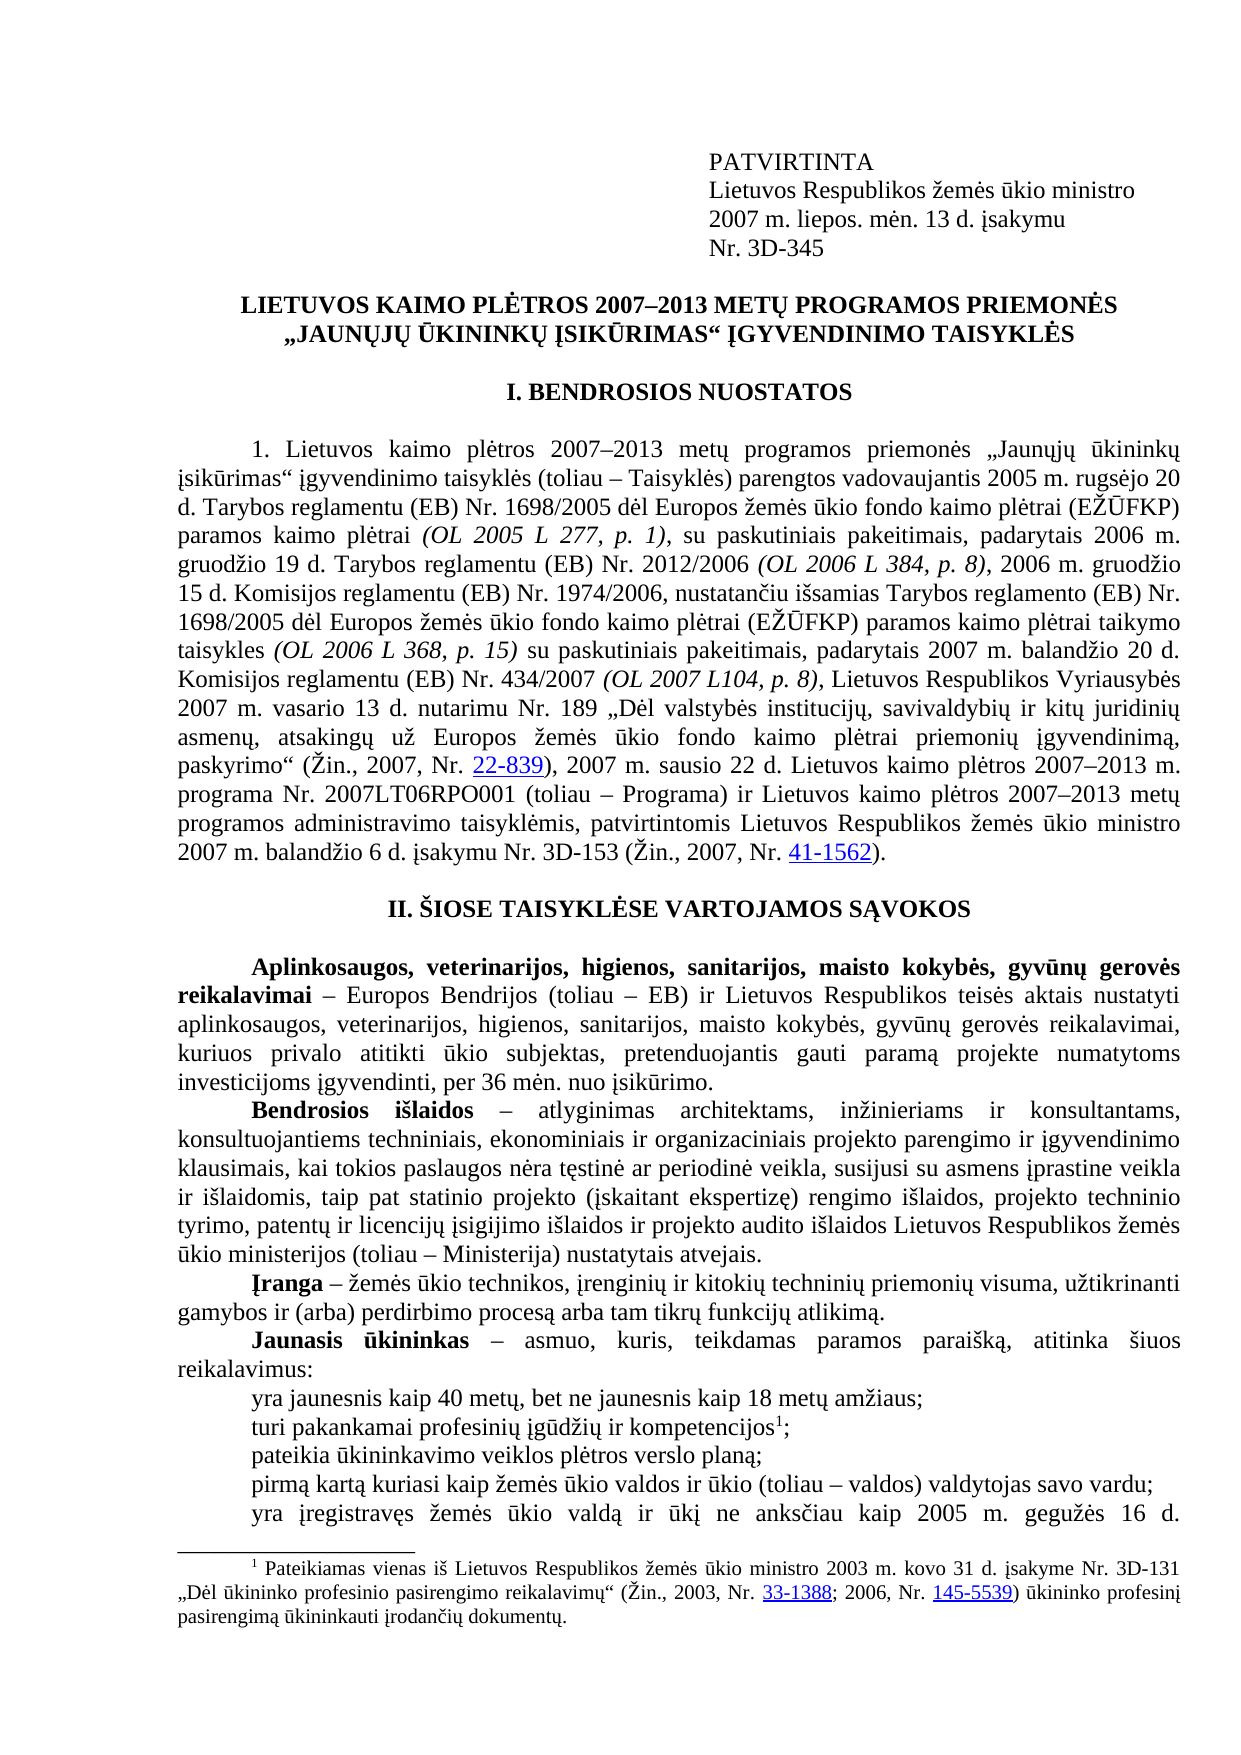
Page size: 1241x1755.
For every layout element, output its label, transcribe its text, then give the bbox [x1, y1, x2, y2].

text Įranga – žemės ūkio technikos, įrenginių ir kitokių techninių priemonių visuma, užtikrinanti gamybos ir (arba) perdirbimo procesą arba tam tikrų funkcijų atlikimą. [177, 1268, 1181, 1326]
text II. ŠIOSE TAISYKLĖSE VARTOJAMOS SĄVOKOS [177, 894, 1181, 923]
text 1. Lietuvos kaimo plėtros 2007–2013 metų programos priemonės „Jaunųjų ūkininkų įsikūrimas“ įgyvendinimo taisyklės (toliau – Taisyklės) parengtos vadovaujantis 2005 m. rugsėjo 20 d. Tarybos reglamentu (EB) Nr. 1698/2005 dėl Europos žemės ūkio fondo kaimo plėtrai (EŽŪFKP) paramos kaimo plėtrai (OL 2005 L 277, p. 1), su paskutiniais pakeitimais, padarytais 2006 m. gruodžio 19 d. Tarybos reglamentu (EB) Nr. 2012/2006 (OL 2006 L 384, p. 8), 2006 m. gruodžio 15 d. Komisijos reglamentu (EB) Nr. 1974/2006, nustatančiu išsamias Tarybos reglamento (EB) Nr. 1698/2005 dėl Europos žemės ūkio fondo kaimo plėtrai (EŽŪFKP) paramos kaimo plėtrai taikymo taisykles (OL 2006 L 368, p. 15) su paskutiniais pakeitimais, padarytais 2007 m. balandžio 20 d. Komisijos reglamentu (EB) Nr. 434/2007 (OL 2007 L104, p. 8), Lietuvos Respublikos Vyriausybės 2007 m. vasario 13 d. nutarimu Nr. 189 „Dėl valstybės institucijų, savivaldybių ir kitų juridinių asmenų, atsakingų už Europos žemės ūkio fondo kaimo plėtrai priemonių įgyvendinimą, paskyrimo“ (Žin., 2007, Nr. 22-839), 2007 m. sausio 22 d. Lietuvos kaimo plėtros 2007–2013 m. programa Nr. 2007LT06RPO001 (toliau – Programa) ir Lietuvos kaimo plėtros 2007–2013 metų programos administravimo taisyklėmis, patvirtintomis Lietuvos Respublikos žemės ūkio ministro 2007 m. balandžio 6 d. įsakymu Nr. 3D-153 (Žin., 2007, Nr. 41-1562). [177, 434, 1181, 866]
text yra jaunesnis kaip 40 metų, bet ne jaunesnis kaip 18 metų amžiaus; [177, 1383, 1181, 1412]
text Bendrosios išlaidos – atlyginimas architektams, inžinieriams ir konsultantams, konsultuojantiems techniniais, ekonominiais ir organizaciniais projekto parengimo ir įgyvendinimo klausimais, kai tokios paslaugos nėra tęstinė ar periodinė veikla, susijusi su asmens įprastine veikla ir išlaidomis, taip pat statinio projekto (įskaitant ekspertizę) rengimo išlaidos, projekto techninio tyrimo, patentų ir licencijų įsigijimo išlaidos ir projekto audito išlaidos Lietuvos Respublikos žemės ūkio ministerijos (toliau – Ministerija) nustatytais atvejais. [177, 1096, 1181, 1268]
text Jaunasis ūkininkas – asmuo, kuris, teikdamas paramos paraišką, atitinka šiuos reikalavimus: [177, 1326, 1181, 1383]
text Nr. 3D-345 [177, 233, 1181, 262]
text Lietuvos Respublikos žemės ūkio ministro [177, 176, 1181, 204]
text pateikia ūkininkavimo veiklos plėtros verslo planą; [177, 1441, 1181, 1469]
text 1 Pateikiamas vienas iš Lietuvos Respublikos žemės ūkio ministro 2003 m. kovo 31 d. įsakyme Nr. 3D-131 „Dėl ūkininko profesinio pasirengimo reikalavimų“ (Žin., 2003, Nr. 33-1388; 2006, Nr. 145-5539) ūkininko profesinį pasirengimą ūkininkauti įrodančių dokumentų. [177, 1556, 1181, 1628]
text turi pakankamai profesinių įgūdžių ir kompetencijos1; [177, 1412, 1181, 1441]
text yra įregistravęs žemės ūkio valdą ir ūkį ne anksčiau kaip 2005 m. gegužės 16 d. ___________________ [177, 1498, 1181, 1556]
text PATVIRTINTA [177, 147, 1181, 176]
text pirmą kartą kuriasi kaip žemės ūkio valdos ir ūkio (toliau – valdos) valdytojas savo vardu; [177, 1469, 1181, 1498]
text 2007 m. liepos. mėn. 13 d. įsakymu [177, 204, 1181, 233]
text I. bendrosios nuostatos [177, 377, 1181, 406]
text Aplinkosaugos, veterinarijos, higienos, sanitarijos, maisto kokybės, gyvūnų gerovės reikalavimai – Europos Bendrijos (toliau – EB) ir Lietuvos Respublikos teisės aktais nustatyti aplinkosaugos, veterinarijos, higienos, sanitarijos, maisto kokybės, gyvūnų gerovės reikalavimai, kuriuos privalo atitikti ūkio subjektas, pretenduojantis gauti paramą projekte numatytoms investicijoms įgyvendinti, per 36 mėn. nuo įsikūrimo. [177, 952, 1181, 1096]
text LIETUVOS KAIMO PLĖTROS 2007–2013 METŲ PROGRAMOS PRIEMONĖS „JAUNŲJŲ ŪKININKŲ ĮSIKŪRIMAS“ ĮGYVENDINIMO TAISYKLĖS [177, 291, 1181, 348]
